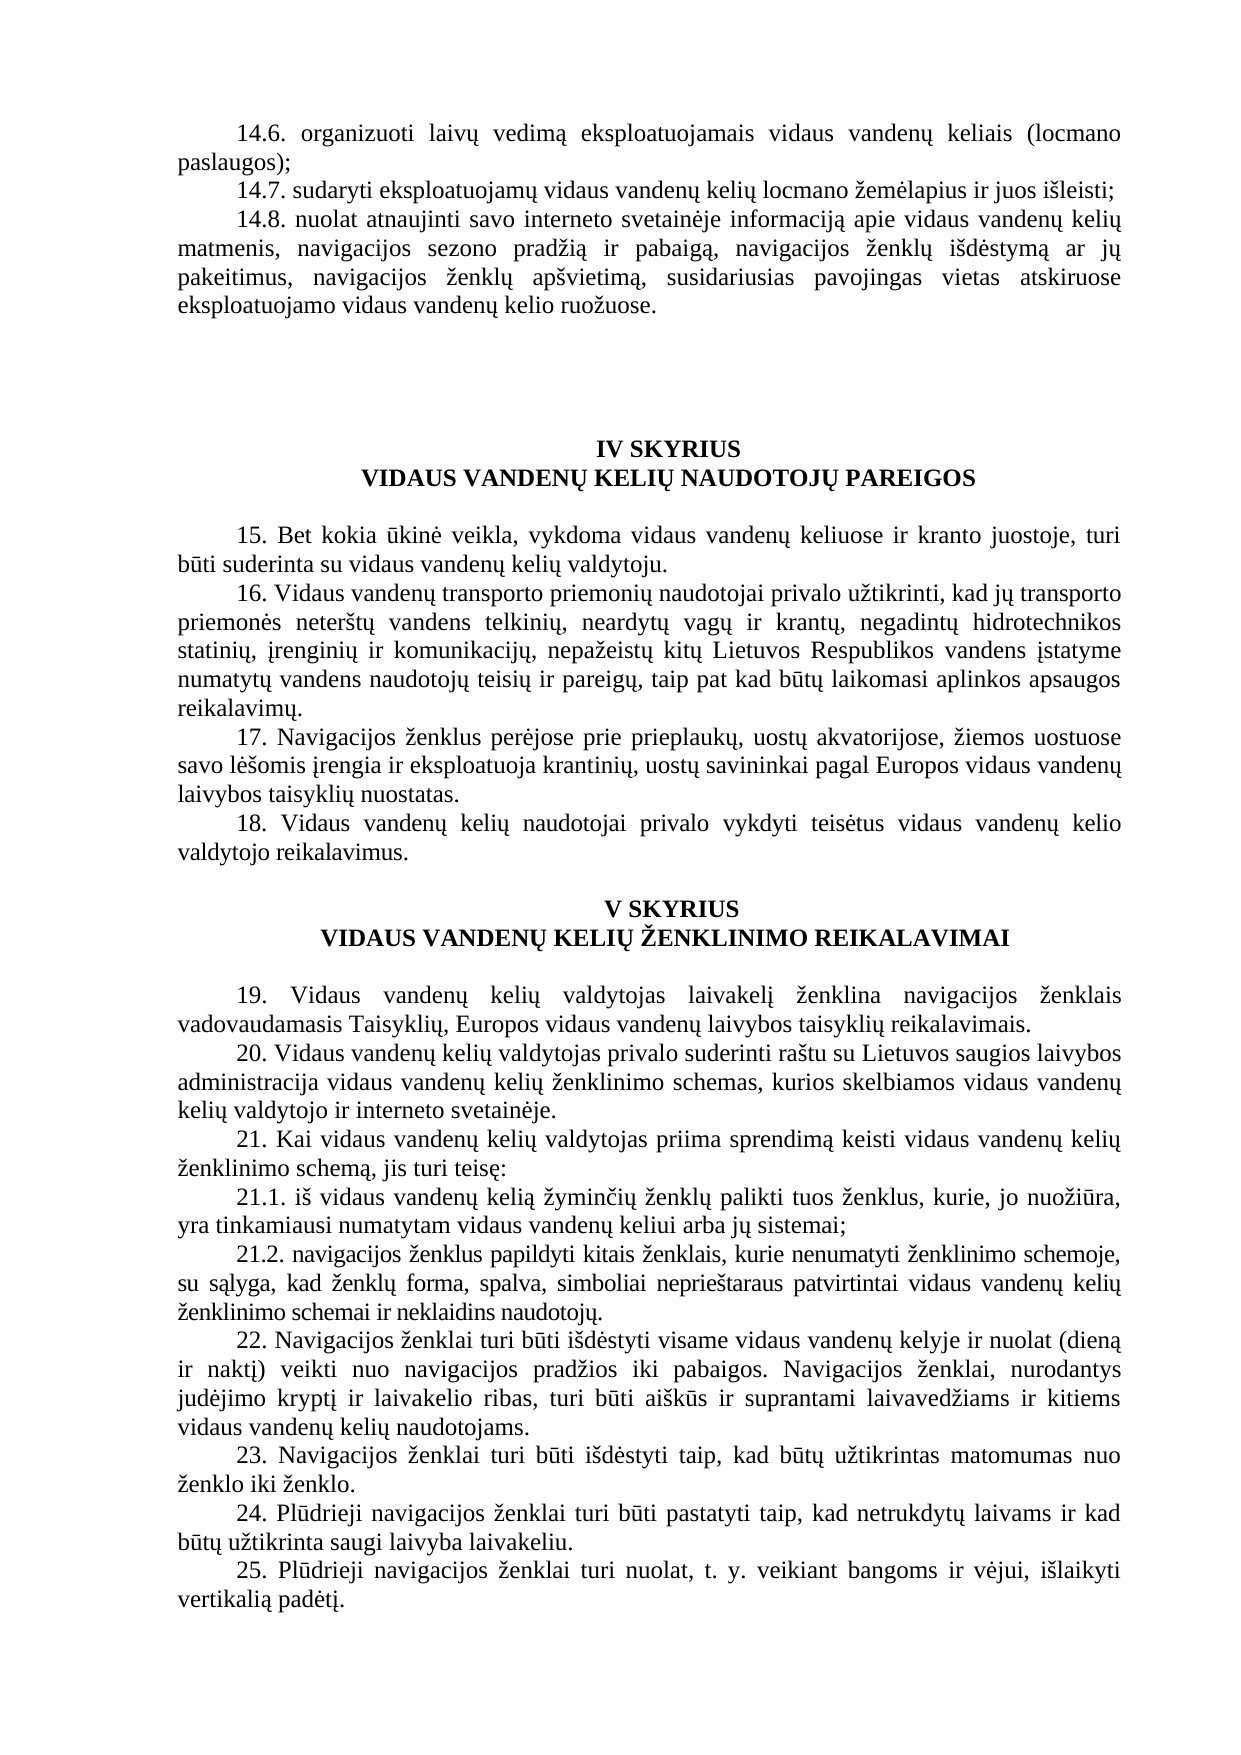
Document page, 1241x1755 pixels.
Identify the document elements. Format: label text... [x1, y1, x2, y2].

text VIDAUS VANDENŲ KELIŲ ŽENKLINIMO REIKALAVIMAI [215, 923, 1122, 952]
text 14.7. sudaryti eksploatuojamų vidaus vandenų kelių locmano žemėlapius ir juos išleisti; [177, 176, 1122, 204]
text 18. Vidaus vandenų kelių naudotojai privalo vykdyti teisėtus vidaus vandenų kelio valdytojo reikalavimus. [177, 808, 1122, 866]
text 19. Vidaus vandenų kelių valdytojas laivakelį ženklina navigacijos ženklais vadovaudamasis Taisyklių, Europos vidaus vandenų laivybos taisyklių reikalavimais. [177, 981, 1122, 1038]
text 17. Navigacijos ženklus perėjose prie prieplaukų, uostų akvatorijose, žiemos uostuose savo lėšomis įrengia ir eksploatuoja krantinių, uostų savininkai pagal Europos vidaus vandenų laivybos taisyklių nuostatas. [177, 722, 1122, 808]
text 20. Vidaus vandenų kelių valdytojas privalo suderinti raštu su Lietuvos saugios laivybos administracija vidaus vandenų kelių ženklinimo schemas, kurios skelbiamos vidaus vandenų kelių valdytojo ir interneto svetainėje. [177, 1038, 1122, 1124]
text IV SKYRIUS [215, 434, 1122, 463]
text 14.6. organizuoti laivų vedimą eksploatuojamais vidaus vandenų keliais (locmano paslaugos); [177, 118, 1122, 176]
text 14.8. nuolat atnaujinti savo interneto svetainėje informaciją apie vidaus vandenų kelių matmenis, navigacijos sezono pradžią ir pabaigą, navigacijos ženklų išdėstymą ar jų pakeitimus, navigacijos ženklų apšvietimą, susidariusias pavojingas vietas atskiruose eksploatuojamo vidaus vandenų kelio ruožuose. [177, 204, 1122, 319]
text VIDAUS VANDENŲ KELIŲ NAUDOTOJŲ PAREIGOS [215, 463, 1122, 492]
text 21.2. navigacijos ženklus papildyti kitais ženklais, kurie nenumatyti ženklinimo schemoje, su sąlyga, kad ženklų forma, spalva, simboliai neprieštaraus patvirtintai vidaus vandenų kelių ženklinimo schemai ir neklaidins naudotojų. [177, 1239, 1122, 1326]
text 15. Bet kokia ūkinė veikla, vykdoma vidaus vandenų keliuose ir kranto juostoje, turi būti suderinta su vidaus vandenų kelių valdytoju. [177, 521, 1122, 578]
text 22. Navigacijos ženklai turi būti išdėstyti visame vidaus vandenų kelyje ir nuolat (dieną ir naktį) veikti nuo navigacijos pradžios iki pabaigos. Navigacijos ženklai, nurodantys judėjimo kryptį ir laivakelio ribas, turi būti aiškūs ir suprantami laivavedžiams ir kitiems vidaus vandenų kelių naudotojams. [177, 1326, 1122, 1441]
text 16. Vidaus vandenų transporto priemonių naudotojai privalo užtikrinti, kad jų transporto priemonės neterštų vandens telkinių, neardytų vagų ir krantų, negadintų hidrotechnikos statinių, įrenginių ir komunikacijų, nepažeistų kitų Lietuvos Respublikos vandens įstatyme numatytų vandens naudotojų teisių ir pareigų, taip pat kad būtų laikomasi aplinkos apsaugos reikalavimų. [177, 578, 1122, 722]
text 21.1. iš vidaus vandenų kelią žyminčių ženklų palikti tuos ženklus, kurie, jo nuožiūra, yra tinkamiausi numatytam vidaus vandenų keliui arba jų sistemai; [177, 1182, 1122, 1239]
text 21. Kai vidaus vandenų kelių valdytojas priima sprendimą keisti vidaus vandenų kelių ženklinimo schemą, jis turi teisę: [177, 1124, 1122, 1182]
text 23. Navigacijos ženklai turi būti išdėstyti taip, kad būtų užtikrintas matomumas nuo ženklo iki ženklo. [177, 1441, 1122, 1498]
text V SKYRIUS [215, 894, 1122, 923]
text 24. Plūdrieji navigacijos ženklai turi būti pastatyti taip, kad netrukdytų laivams ir kad būtų užtikrinta saugi laivyba laivakeliu. [177, 1498, 1122, 1556]
text 25. Plūdrieji navigacijos ženklai turi nuolat, t. y. veikiant bangoms ir vėjui, išlaikyti vertikalią padėtį. [177, 1556, 1122, 1613]
